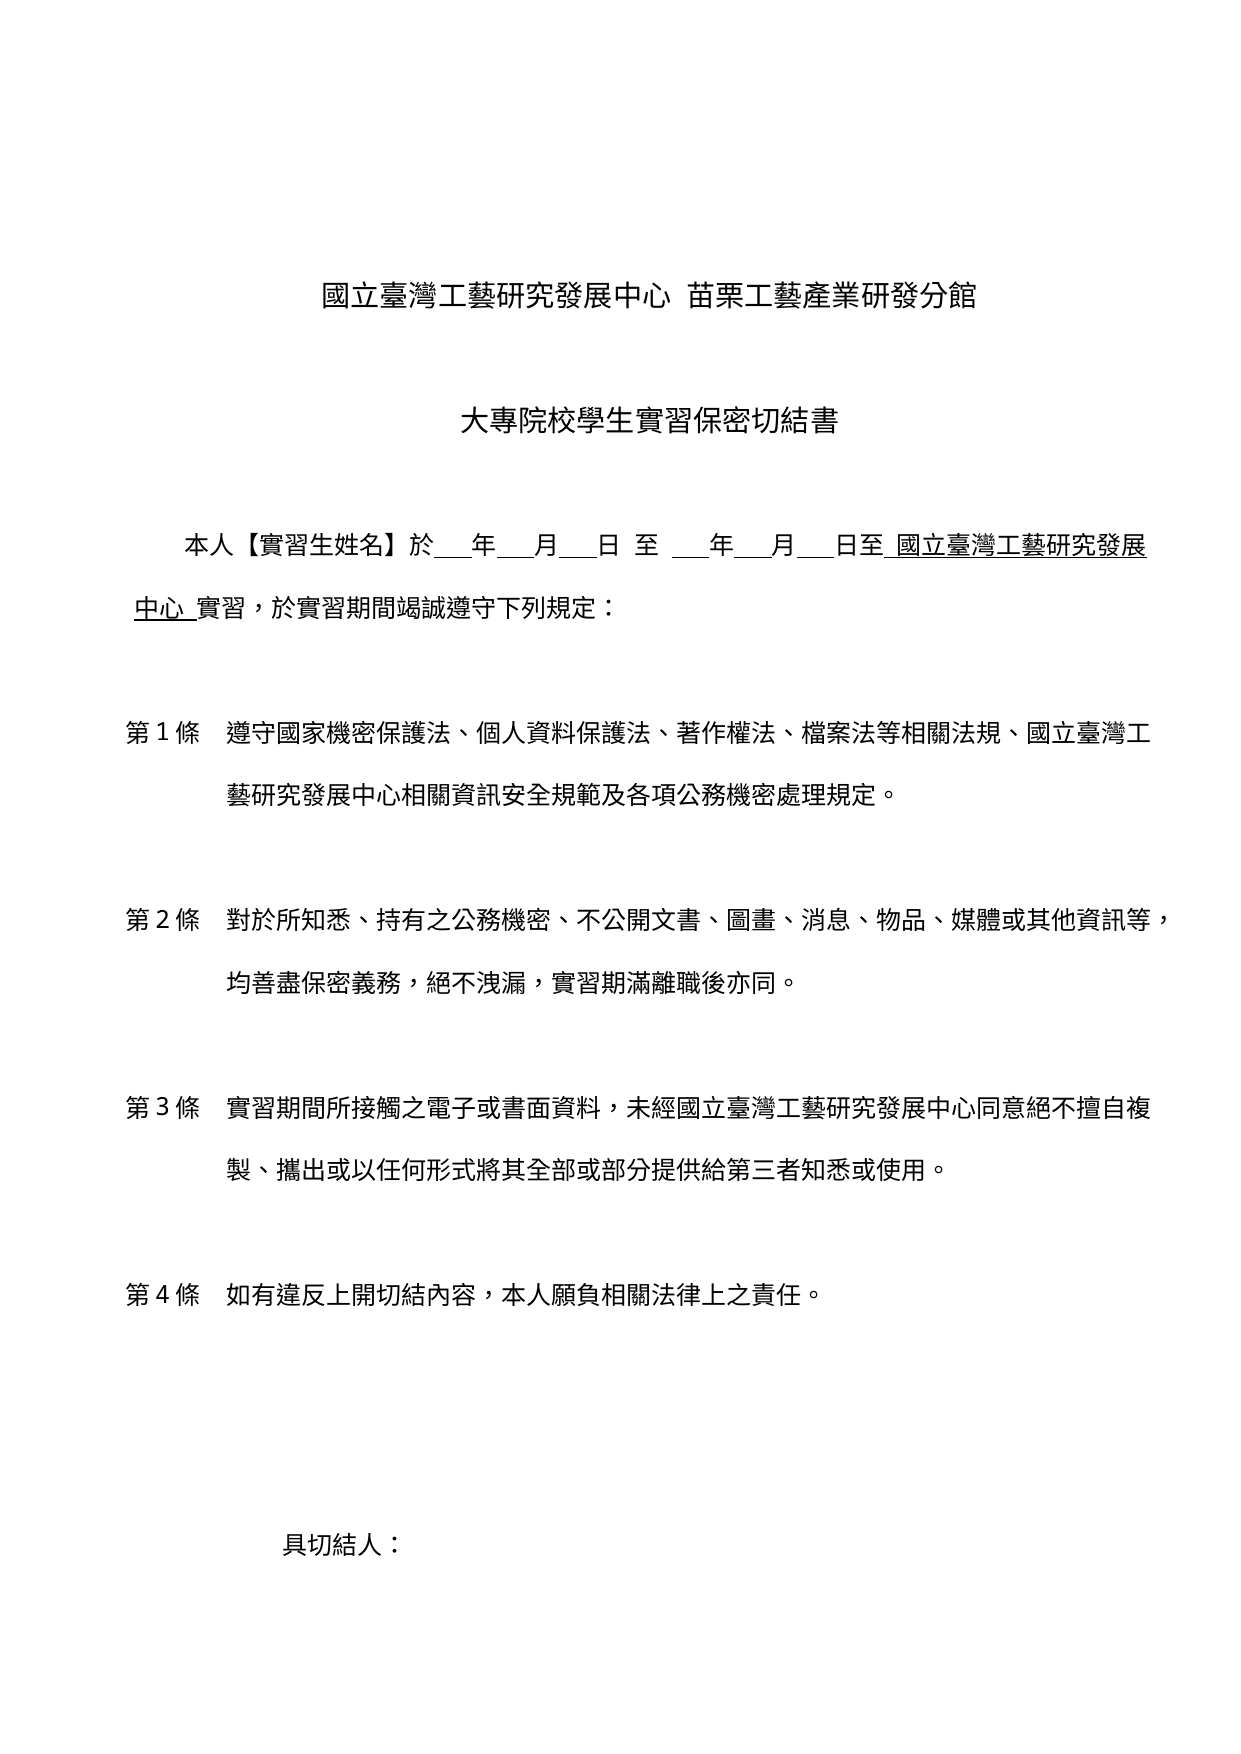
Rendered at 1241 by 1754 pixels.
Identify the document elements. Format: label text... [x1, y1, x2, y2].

text 國立臺灣工藝研究發展中心 苗栗工藝產業研發分館 [75, 252, 1165, 314]
text 第2條 對於所知悉、持有之公務機密、不公開文書、圖畫、消息、物品、媒體或其他資訊等，均善盡保密義務，絕不洩漏，實習期滿離職後亦同。 [125, 877, 1165, 1002]
text 第3條 實習期間所接觸之電子或書面資料，未經國立臺灣工藝研究發展中心同意絕不擅自複製、攜出或以任何形式將其全部或部分提供給第三者知悉或使用。 [125, 1064, 1165, 1189]
text 第4條 如有違反上開切結內容，本人願負相關法律上之責任。 [125, 1252, 1165, 1314]
text 具切結人： [75, 1502, 1165, 1564]
text 大專院校學生實習保密切結書 [75, 377, 1165, 439]
text 本人【實習生姓名】於 年 月 日 至 年 月 日至 國立臺灣工藝研究發展中心 實習，於實習期間竭誠遵守下列規定： [134, 502, 1165, 627]
text 第1條 遵守國家機密保護法、個人資料保護法、著作權法、檔案法等相關法規、國立臺灣工藝研究發展中心相關資訊安全規範及各項公務機密處理規定。 [125, 689, 1165, 814]
